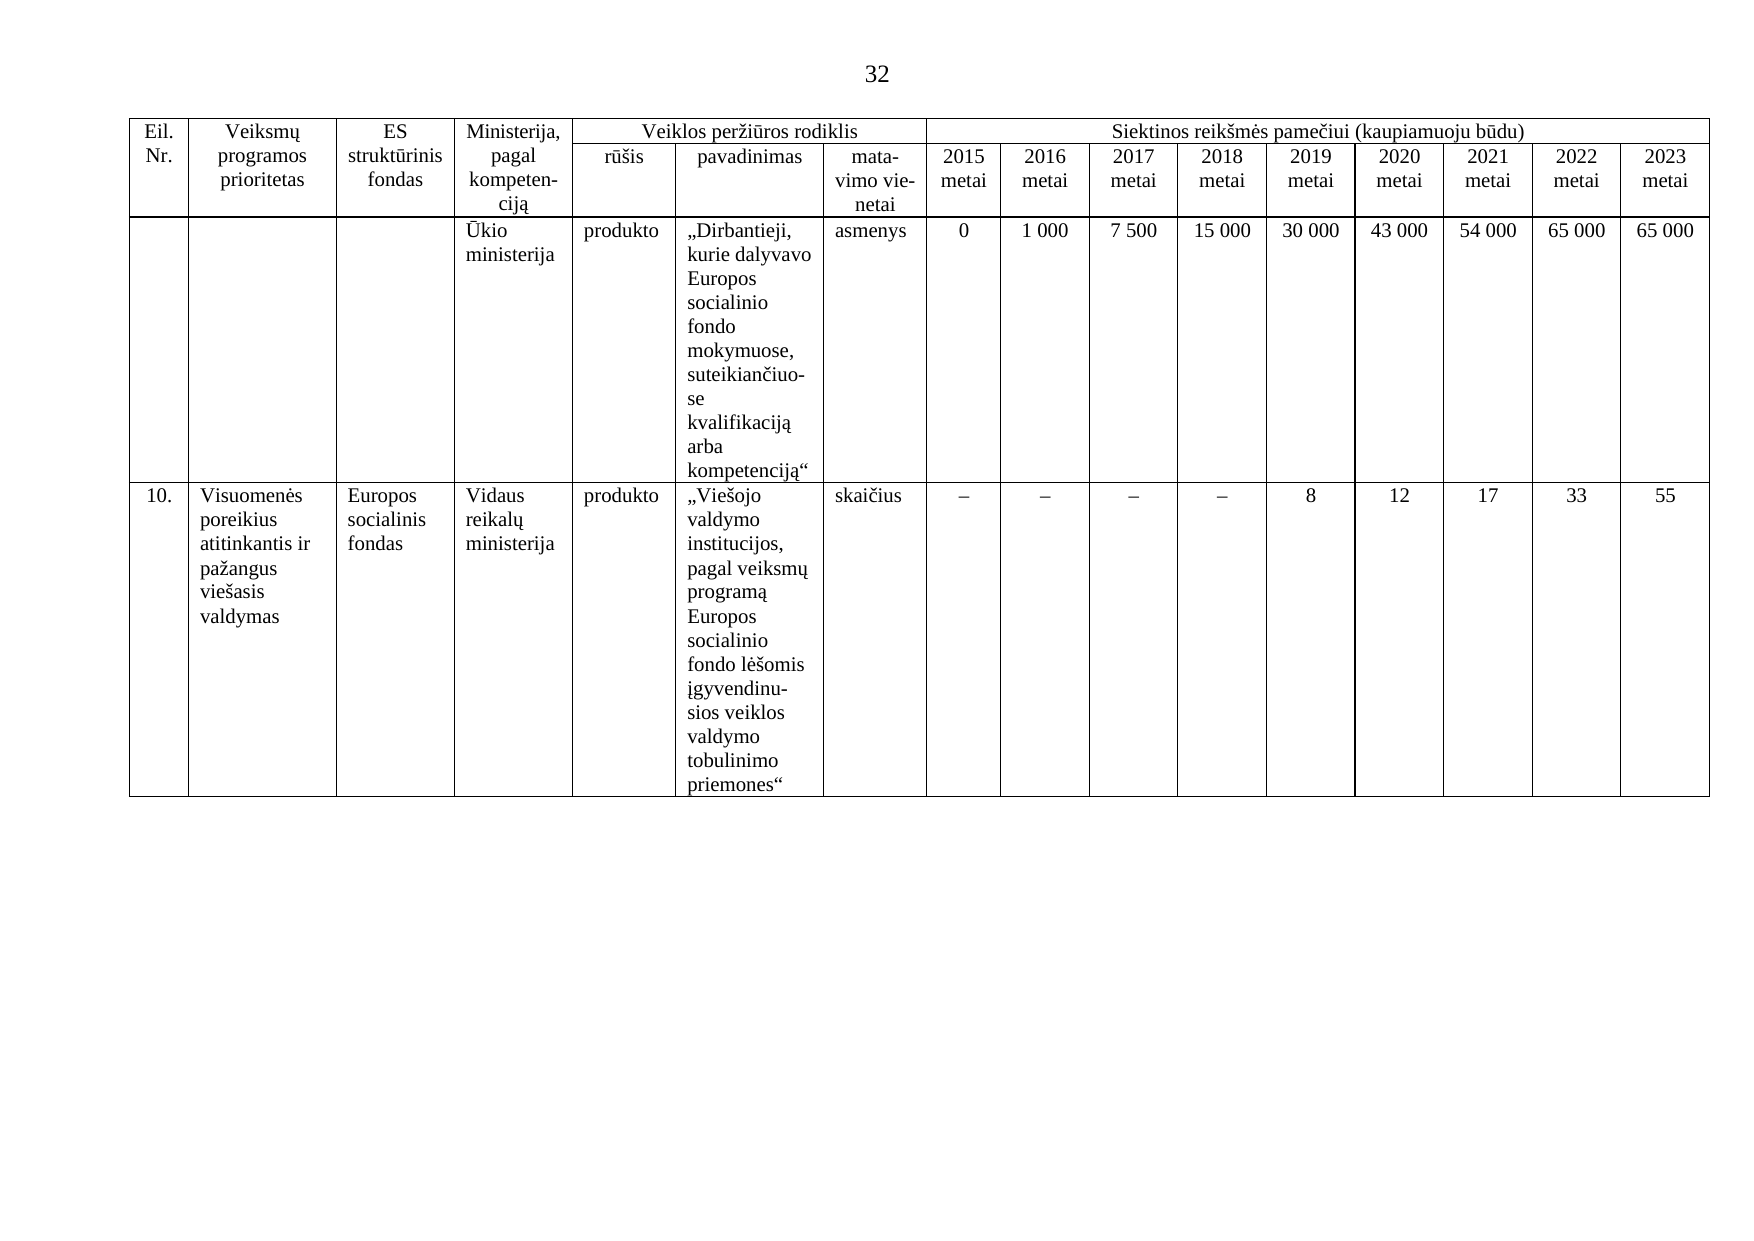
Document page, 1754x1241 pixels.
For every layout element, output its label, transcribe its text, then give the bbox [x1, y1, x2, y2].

table_cell 30 000 [1267, 218, 1354, 482]
table_cell 15 000 [1178, 218, 1266, 482]
table_cell – [1001, 483, 1089, 796]
table_cell 10. [130, 483, 188, 796]
table_cell pavadinimas [676, 144, 823, 216]
table_cell 2015 metai [927, 144, 1000, 216]
table_header Siektinos reikšmės pamečiui (kaupiamuoju būdu) [927, 119, 1709, 143]
table_cell 2016 metai [1001, 144, 1089, 216]
table_cell rūšis [573, 144, 675, 216]
table_cell 33 [1533, 483, 1620, 796]
table_cell Vidaus reikalų ministerija [455, 483, 572, 796]
table_cell 2023 metai [1621, 144, 1709, 216]
table_header Eil. Nr. [130, 119, 188, 216]
table_cell 17 [1444, 483, 1532, 796]
table_cell „Viešojo valdymo institucijos, pagal veiksmų programą Europos socialinio fondo lėšomis įgyvendinu-sios veiklos valdymo tobulinimo priemones“ [676, 483, 823, 796]
table_cell 2022 metai [1533, 144, 1620, 216]
table_cell [130, 218, 188, 482]
table_cell 2020 metai [1356, 144, 1443, 216]
table_cell skaičius [824, 483, 926, 796]
table_cell 65 000 [1621, 218, 1709, 482]
table_cell „Dirbantieji, kurie dalyvavo Europos socialinio fondo mokymuose, suteikiančiuo-se kvalifikaciją arba kompetenciją“ [676, 218, 823, 482]
table_cell 43 000 [1356, 218, 1443, 482]
table_cell – [1178, 483, 1266, 796]
table_header Ministerija, pagal kompeten-ciją atsakinga už bendrai finansuoja-mus iš ES struktūrinių fondų lėšų ūkio sektorius [455, 119, 572, 216]
table_header Veiklos peržiūros rodiklis [573, 119, 926, 143]
table_cell 1 000 [1001, 218, 1089, 482]
table_cell Visuomenės poreikius atitinkantis ir pažangus viešasis valdymas [189, 483, 336, 796]
table_cell – [927, 483, 1000, 796]
table_cell asmenys [824, 218, 926, 482]
table_header ES struktūrinis fondas [337, 119, 454, 216]
table_cell 12 [1356, 483, 1443, 796]
table_cell [189, 218, 336, 482]
table_cell produkto [573, 218, 675, 482]
table_cell mata-vimo vie-netai [824, 144, 926, 216]
table_cell 8 [1267, 483, 1354, 796]
table_cell 55 [1621, 483, 1709, 796]
table_cell – [1090, 483, 1177, 796]
table_cell 54 000 [1444, 218, 1532, 482]
table_cell 2018 metai [1178, 144, 1266, 216]
table_cell 65 000 [1533, 218, 1620, 482]
table_cell 2019 metai [1267, 144, 1354, 216]
table_cell [337, 218, 454, 482]
table_cell 2021 metai [1444, 144, 1532, 216]
table_cell Europos socialinis fondas [337, 483, 454, 796]
table_cell 0 [927, 218, 1000, 482]
table_header Veiksmų programos prioritetas [189, 119, 336, 216]
table_cell 7 500 [1090, 218, 1177, 482]
table_cell produkto [573, 483, 675, 796]
table_cell Ūkio ministerija [455, 218, 572, 482]
table_cell 2017 metai [1090, 144, 1177, 216]
